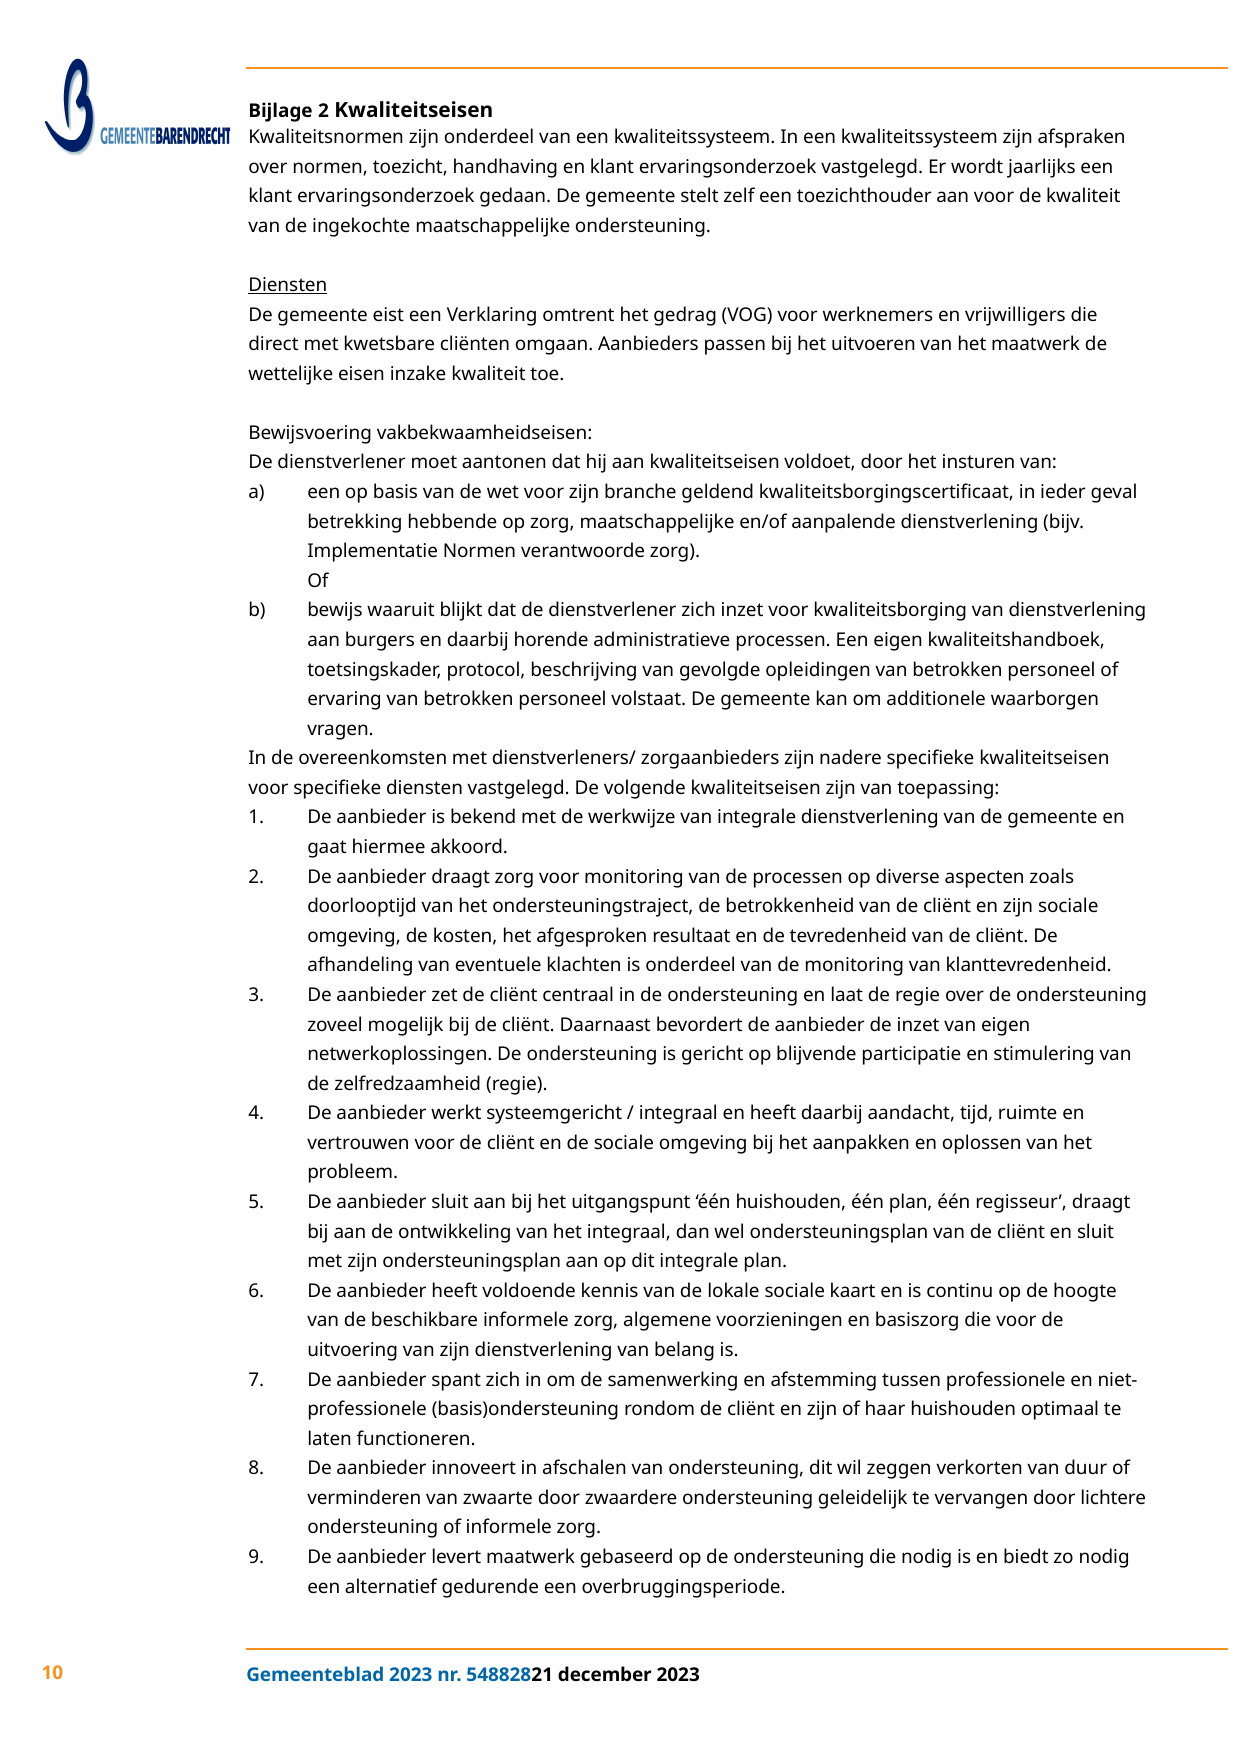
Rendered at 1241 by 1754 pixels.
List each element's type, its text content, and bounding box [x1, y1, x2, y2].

list De aanbieder innoveert in afschalen van ondersteuning, dit wil zeggen verkorten van duur of verminderen van zwaarte door zwaardere ondersteuning geleidelijk te vervangen door lichtere ondersteuning of informele zorg. [248, 1454, 1152, 1539]
text Bewijsvoering vakbekwaamheidseisen: [248, 419, 1152, 445]
text De gemeente eist een Verklaring omtrent het gedrag (VOG) voor werknemers en vrijwilligers die direct met kwetsbare cliënten omgaan. Aanbieders passen bij het uitvoeren van het maatwerk de wettelijke eisen inzake kwaliteit toe. [248, 301, 1152, 386]
list een op basis van de wet voor zijn branche geldend kwaliteitsborgingscertificaat, in ieder geval betrekking hebbende op zorg, maatschappelijke en/of aanpalende dienstverlening (bijv. Implementatie Normen verantwoorde zorg). [248, 478, 1152, 563]
text In de overeenkomsten met dienstverleners/ zorgaanbieders zijn nadere specifieke kwaliteitseisen voor specifieke diensten vastgelegd. De volgende kwaliteitseisen zijn van toepassing: [248, 744, 1152, 800]
text Diensten [248, 271, 1152, 297]
list De aanbieder zet de cliënt centraal in de ondersteuning en laat de regie over de ondersteuning zoveel mogelijk bij de cliënt. Daarnaast bevordert de aanbieder de inzet van eigen netwerkoplossingen. De ondersteuning is gericht op blijvende participatie en stimulering van de zelfredzaamheid (regie). [248, 981, 1152, 1096]
text Bijlage 2 Kwaliteitseisen [248, 95, 1152, 123]
list De aanbieder is bekend met de werkwijze van integrale dienstverlening van de gemeente en gaat hiermee akkoord. [248, 804, 1152, 859]
list De aanbieder spant zich in om de samenwerking en afstemming tussen professionele en niet-professionele (basis)ondersteuning rondom de cliënt en zijn of haar huishouden optimaal te laten functioneren. [248, 1366, 1152, 1451]
list De aanbieder draagt zorg voor monitoring van de processen op diverse aspecten zoals doorlooptijd van het ondersteuningstraject, de betrokkenheid van de cliënt en zijn sociale omgeving, de kosten, het afgesproken resultaat en de tevredenheid van de cliënt. De afhandeling van eventuele klachten is onderdeel van de monitoring van klanttevredenheid. [248, 863, 1152, 977]
list Of [248, 567, 1152, 593]
picture [41, 47, 231, 172]
text De dienstverlener moet aantonen dat hij aan kwaliteitseisen voldoet, door het insturen van: [248, 449, 1152, 474]
list De aanbieder heeft voldoende kennis van de lokale sociale kaart en is continu op de hoogte van de beschikbare informele zorg, algemene voorzieningen en basiszorg die voor de uitvoering van zijn dienstverlening van belang is. [248, 1277, 1152, 1362]
text Kwaliteitsnormen zijn onderdeel van een kwaliteitssysteem. In een kwaliteitssysteem zijn afspraken over normen, toezicht, handhaving en klant ervaringsonderzoek vastgelegd. Er wordt jaarlijks een klant ervaringsonderzoek gedaan. De gemeente stelt zelf een toezichthouder aan voor de kwaliteit van de ingekochte maatschappelijke ondersteuning. [248, 123, 1152, 238]
list bewijs waaruit blijkt dat de dienstverlener zich inzet voor kwaliteitsborging van dienstverlening aan burgers en daarbij horende administratieve processen. Een eigen kwaliteitshandboek, toetsingskader, protocol, beschrijving van gevolgde opleidingen van betrokken personeel of ervaring van betrokken personeel volstaat. De gemeente kan om additionele waarborgen vragen. [248, 597, 1152, 741]
list De aanbieder sluit aan bij het uitgangspunt ‘één huishouden, één plan, één regisseur’, draagt bij aan de ontwikkeling van het integraal, dan wel ondersteuningsplan van de cliënt en sluit met zijn ondersteuningsplan aan op dit integrale plan. [248, 1188, 1152, 1273]
list De aanbieder werkt systeemgericht / integraal en heeft daarbij aandacht, tijd, ruimte en vertrouwen voor de cliënt en de sociale omgeving bij het aanpakken en oplossen van het probleem. [248, 1099, 1152, 1184]
list De aanbieder levert maatwerk gebaseerd op de ondersteuning die nodig is en biedt zo nodig een alternatief gedurende een overbruggingsperiode. [248, 1543, 1152, 1599]
